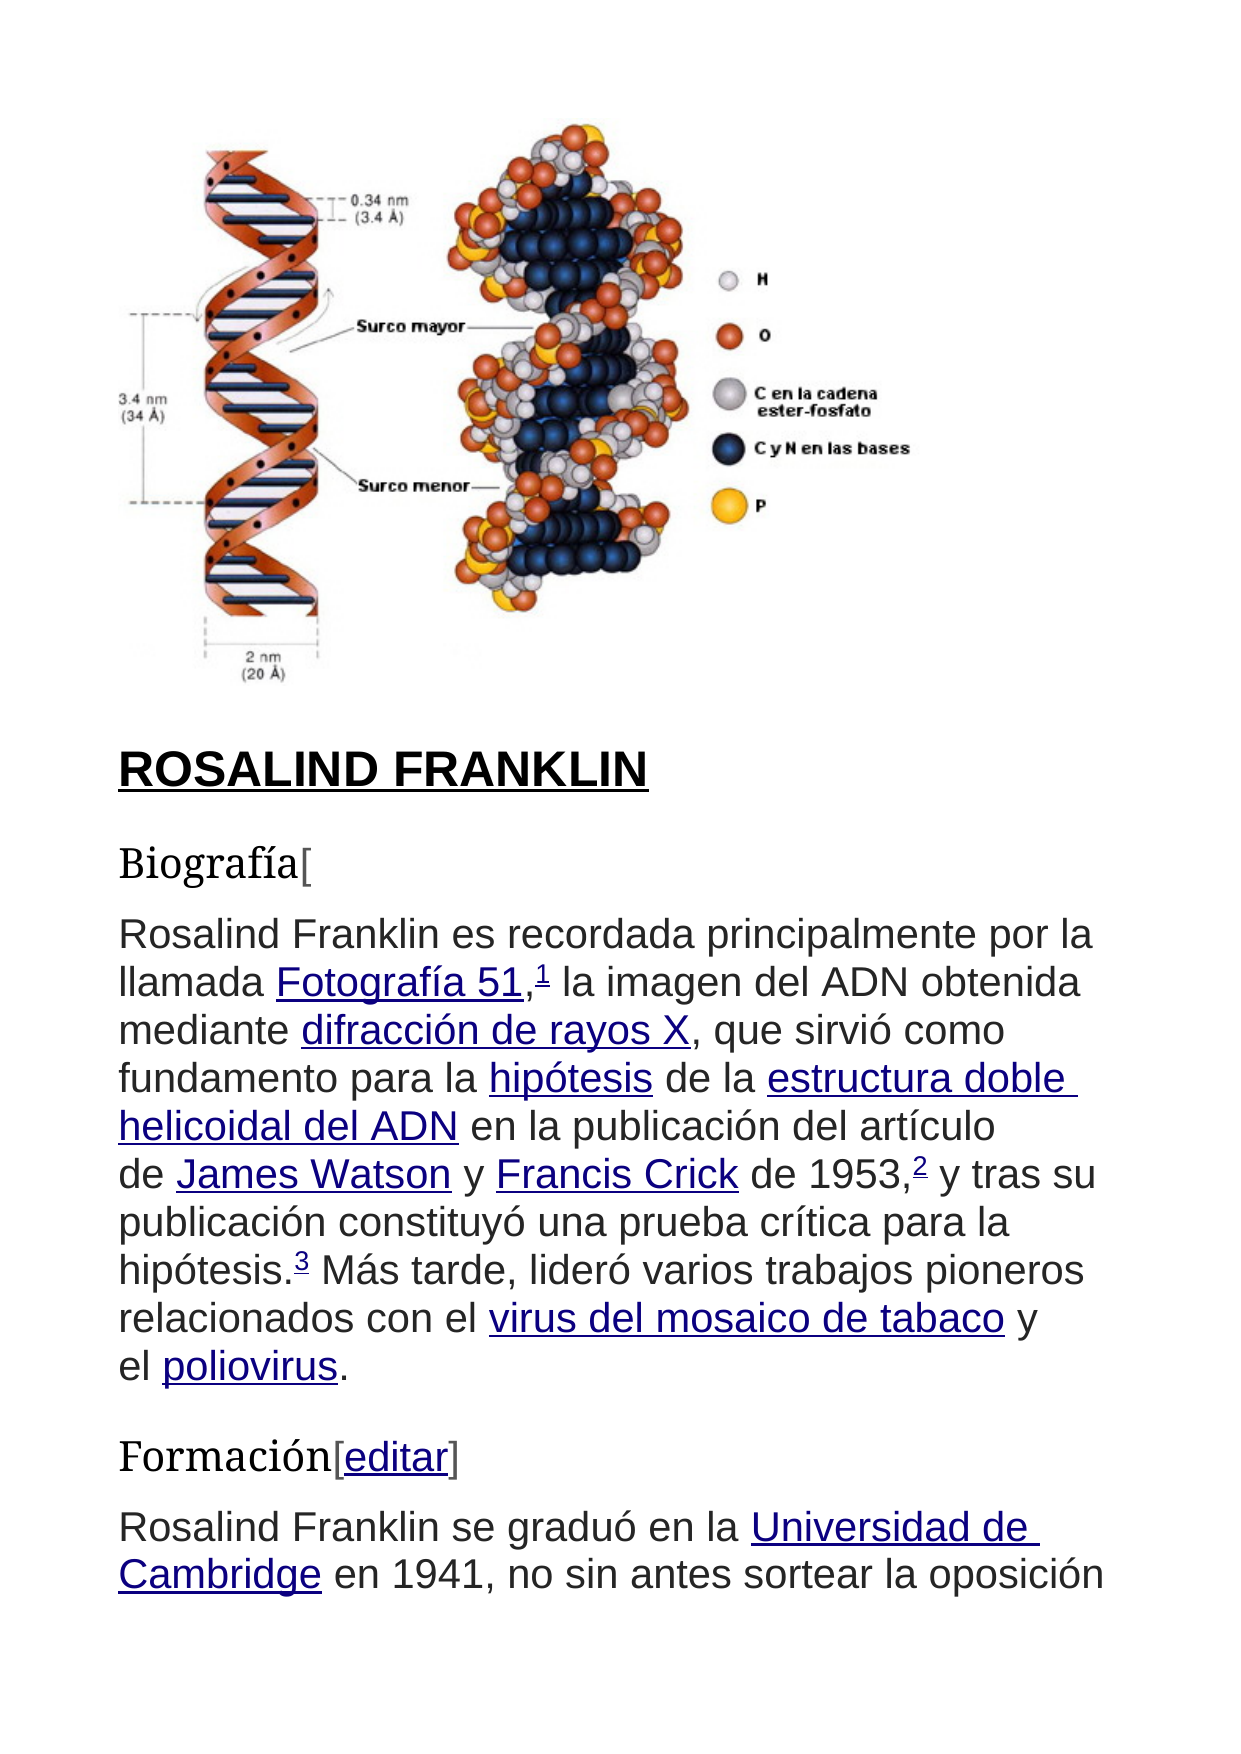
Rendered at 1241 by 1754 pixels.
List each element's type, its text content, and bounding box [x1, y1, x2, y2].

subtitle Biografía[ [118, 834, 1122, 891]
subtitle Formación[editar] [118, 1426, 1122, 1483]
text Rosalind Franklin es recordada principalmente por la llamada Fotografía 51,1 la imagen del ADN obtenida mediante difracción de rayos X, que sirvió como fundamento para la hipótesis de la estructura doble helicoidal del ADN en la publicación del artículo de James Watson y Francis Crick de 1953,2 y tras su publicación constituyó una prueba crítica para la hipótesis.3 Más tarde, lideró varios trabajos pioneros relacionados con el virus del mosaico de tabaco y el poliovirus. [118, 910, 1122, 1389]
text Rosalind Franklin se graduó en la Universidad de Cambridge en 1941, no sin antes sortear la oposición [118, 1502, 1122, 1598]
text ROSALIND FRANKLIN [118, 739, 1122, 797]
